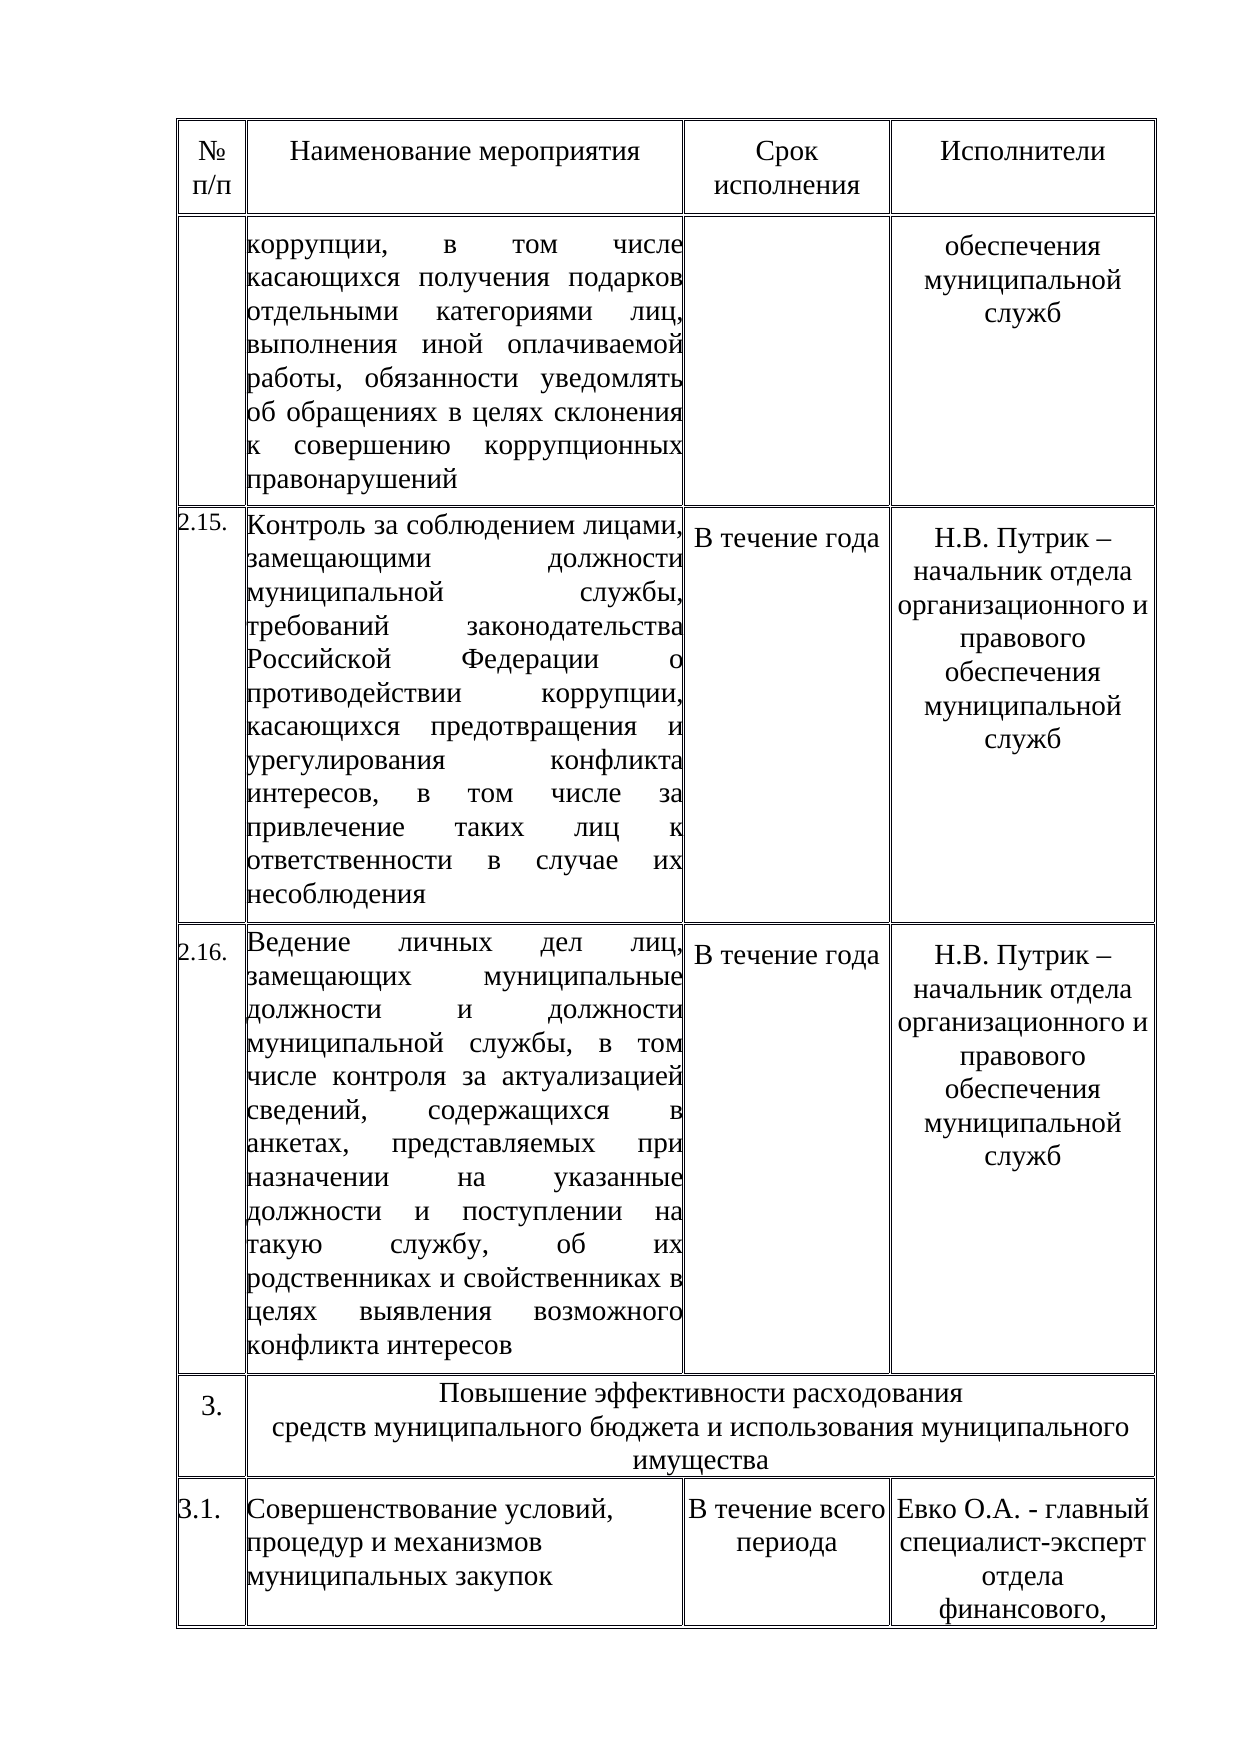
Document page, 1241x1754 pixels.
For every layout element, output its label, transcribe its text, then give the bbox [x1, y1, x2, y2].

table_header Исполнители [892, 121, 1154, 133]
table_cell В течение всего периода [685, 1558, 889, 1625]
table_header Наименование мероприятия [248, 121, 682, 133]
table_cell Контроль за соблюдением лицами, замещающими должности муниципальной службы, требований законодательства Российской Федерации о противодействии коррупции, касающихся предотвращения и урегулирования конфликта интересов, в том числе за привлечение таких лиц к ответственности в случае их несоблюдения [248, 508, 682, 922]
table_cell 2.15. [179, 508, 245, 922]
table_cell Н.В. Путрик – начальник отдела организационного и правового обеспечения муниципальной служб [892, 755, 1154, 922]
table_cell В течение всего периода [685, 217, 889, 505]
table_header Наименование мероприятия [248, 167, 682, 213]
table_cell 3. [179, 1422, 245, 1476]
table_cell В течение года [685, 508, 889, 520]
table_cell Н.В. Путрик – начальник отдела организационного и правового обеспечения муниципальной служб [892, 329, 1154, 505]
table_cell 3.1. [179, 1524, 245, 1625]
table_cell Н.В. Путрик – начальник отдела организационного и правового обеспечения муниципальной служб [892, 508, 1154, 520]
table_cell В течение года [685, 971, 889, 1373]
table_cell 2.16. [179, 925, 245, 937]
table_cell Совершенствование условий, процедур и механизмов муниципальных закупок [248, 1592, 682, 1625]
table_cell В течение года [685, 553, 889, 922]
table_cell В течение года [685, 925, 889, 937]
table_cell Н.В. Путрик – начальник отдела организационного и правового обеспечения муниципальной служб [892, 1172, 1154, 1373]
table_header Исполнители [892, 167, 1154, 213]
table_header Срок исполнения [685, 200, 889, 213]
table_header № п/п [179, 121, 245, 133]
table_cell Ведение личных дел лиц, замещающих муниципальные должности и должности муниципальной службы, в том числе контроля за актуализацией сведений, содержащихся в анкетах, представляемых при назначении на указанные должности и поступлении на такую службу, об их родственниках и свойственниках в целях выявления возможного конфликта интересов [248, 925, 682, 1373]
table_cell Совершенствование условий, процедур и механизмов муниципальных закупок [248, 1479, 682, 1491]
table_header № п/п [179, 200, 245, 213]
table_cell 3.1. [179, 1479, 245, 1491]
table_cell 3. [179, 1376, 245, 1388]
table_cell В течение всего периода [685, 1479, 889, 1491]
table_cell коррупции, в том числе касающихся получения подарков отдельными категориями лиц, выполнения иной оплачиваемой работы, обязанности уведомлять об обращениях в целях склонения к совершению коррупционных правонарушений [248, 217, 682, 505]
table_cell Н.В. Путрик – начальник отдела организационного и правового обеспечения муниципальной служб [892, 925, 1154, 937]
table_cell Н.В. Путрик – начальник отдела организационного и правового обеспечения муниципальной служб [892, 217, 1154, 228]
table_cell Евко О.А. - главный специалист-эксперт отдела финансового, бухгалтерского учета и отчетности [892, 1479, 1154, 1491]
table_cell 2.16. [179, 966, 245, 1373]
table_header Срок исполнения [685, 121, 889, 133]
table_cell 2.14. [179, 217, 245, 505]
